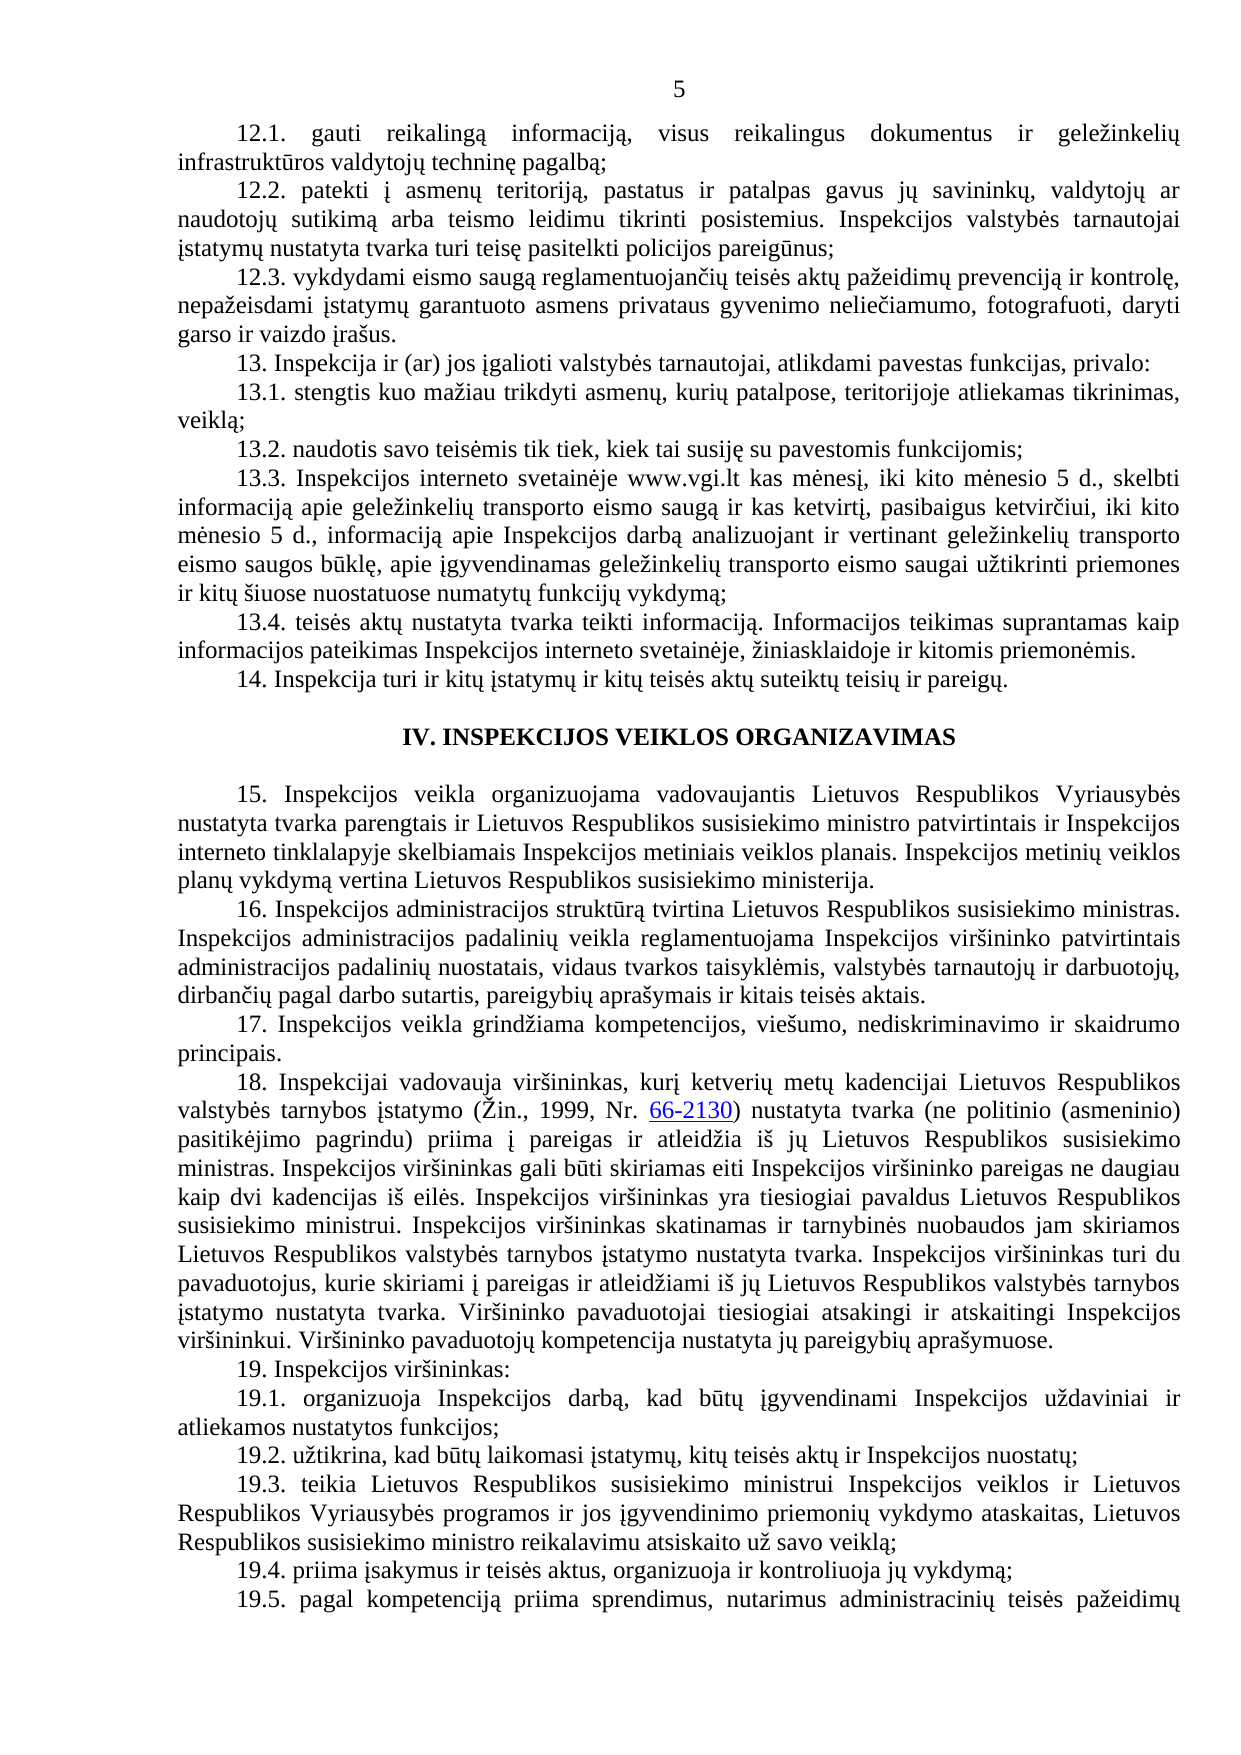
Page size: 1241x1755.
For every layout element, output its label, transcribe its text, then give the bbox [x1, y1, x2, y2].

text 19.5. pagal kompetenciją priima sprendimus, nutarimus administracinių teisės pažeidimų [177, 1584, 1181, 1613]
text 12.3. vykdydami eismo saugą reglamentuojančių teisės aktų pažeidimų prevenciją ir kontrolę, nepažeisdami įstatymų garantuoto asmens privataus gyvenimo neliečiamumo, fotografuoti, daryti garso ir vaizdo įrašus. [177, 262, 1181, 348]
text 16. Inspekcijos administracijos struktūrą tvirtina Lietuvos Respublikos susisiekimo ministras. Inspekcijos administracijos padalinių veikla reglamentuojama Inspekcijos viršininko patvirtintais administracijos padalinių nuostatais, vidaus tvarkos taisyklėmis, valstybės tarnautojų ir darbuotojų, dirbančių pagal darbo sutartis, pareigybių aprašymais ir kitais teisės aktais. [177, 894, 1181, 1009]
text 14. Inspekcija turi ir kitų įstatymų ir kitų teisės aktų suteiktų teisių ir pareigų. [177, 664, 1181, 693]
text 19.1. organizuoja Inspekcijos darbą, kad būtų įgyvendinami Inspekcijos uždaviniai ir atliekamos nustatytos funkcijos; [177, 1383, 1181, 1441]
text 13.3. Inspekcijos interneto svetainėje www.vgi.lt kas mėnesį, iki kito mėnesio 5 d., skelbti informaciją apie geležinkelių transporto eismo saugą ir kas ketvirtį, pasibaigus ketvirčiui, iki kito mėnesio 5 d., informaciją apie Inspekcijos darbą analizuojant ir vertinant geležinkelių transporto eismo saugos būklę, apie įgyvendinamas geležinkelių transporto eismo saugai užtikrinti priemones ir kitų šiuose nuostatuose numatytų funkcijų vykdymą; [177, 463, 1181, 607]
text 13.2. naudotis savo teisėmis tik tiek, kiek tai susiję su pavestomis funkcijomis; [177, 434, 1181, 463]
text 18. Inspekcijai vadovauja viršininkas, kurį ketverių metų kadencijai Lietuvos Respublikos valstybės tarnybos įstatymo (Žin., 1999, Nr. 66-2130) nustatyta tvarka (ne politinio (asmeninio) pasitikėjimo pagrindu) priima į pareigas ir atleidžia iš jų Lietuvos Respublikos susisiekimo ministras. Inspekcijos viršininkas gali būti skiriamas eiti Inspekcijos viršininko pareigas ne daugiau kaip dvi kadencijas iš eilės. Inspekcijos viršininkas yra tiesiogiai pavaldus Lietuvos Respublikos susisiekimo ministrui. Inspekcijos viršininkas skatinamas ir tarnybinės nuobaudos jam skiriamos Lietuvos Respublikos valstybės tarnybos įstatymo nustatyta tvarka. Inspekcijos viršininkas turi du pavaduotojus, kurie skiriami į pareigas ir atleidžiami iš jų Lietuvos Respublikos valstybės tarnybos įstatymo nustatyta tvarka. Viršininko pavaduotojai tiesiogiai atsakingi ir atskaitingi Inspekcijos viršininkui. Viršininko pavaduotojų kompetencija nustatyta jų pareigybių aprašymuose. [177, 1067, 1181, 1354]
text 17. Inspekcijos veikla grindžiama kompetencijos, viešumo, nediskriminavimo ir skaidrumo principais. [177, 1009, 1181, 1067]
text 19.2. užtikrina, kad būtų laikomasi įstatymų, kitų teisės aktų ir Inspekcijos nuostatų; [177, 1441, 1181, 1469]
text 12.2. patekti į asmenų teritoriją, pastatus ir patalpas gavus jų savininkų, valdytojų ar naudotojų sutikimą arba teismo leidimu tikrinti posistemius. Inspekcijos valstybės tarnautojai įstatymų nustatyta tvarka turi teisę pasitelkti policijos pareigūnus; [177, 176, 1181, 262]
text 19.4. priima įsakymus ir teisės aktus, organizuoja ir kontroliuoja jų vykdymą; [177, 1556, 1181, 1584]
text 12.1. gauti reikalingą informaciją, visus reikalingus dokumentus ir geležinkelių infrastruktūros valdytojų techninę pagalbą; [177, 118, 1181, 176]
text 19. Inspekcijos viršininkas: [177, 1354, 1181, 1383]
text IV. INSPEKCIJOS VEIKLOS ORGANIZAVIMAS [177, 722, 1181, 751]
text 15. Inspekcijos veikla organizuojama vadovaujantis Lietuvos Respublikos Vyriausybės nustatyta tvarka parengtais ir Lietuvos Respublikos susisiekimo ministro patvirtintais ir Inspekcijos interneto tinklalapyje skelbiamais Inspekcijos metiniais veiklos planais. Inspekcijos metinių veiklos planų vykdymą vertina Lietuvos Respublikos susisiekimo ministerija. [177, 779, 1181, 894]
text 19.3. teikia Lietuvos Respublikos susisiekimo ministrui Inspekcijos veiklos ir Lietuvos Respublikos Vyriausybės programos ir jos įgyvendinimo priemonių vykdymo ataskaitas, Lietuvos Respublikos susisiekimo ministro reikalavimu atsiskaito už savo veiklą; [177, 1469, 1181, 1556]
text 13. Inspekcija ir (ar) jos įgalioti valstybės tarnautojai, atlikdami pavestas funkcijas, privalo: [177, 348, 1181, 377]
text 13.4. teisės aktų nustatyta tvarka teikti informaciją. Informacijos teikimas suprantamas kaip informacijos pateikimas Inspekcijos interneto svetainėje, žiniasklaidoje ir kitomis priemonėmis. [177, 607, 1181, 664]
text 13.1. stengtis kuo mažiau trikdyti asmenų, kurių patalpose, teritorijoje atliekamas tikrinimas, veiklą; [177, 377, 1181, 434]
